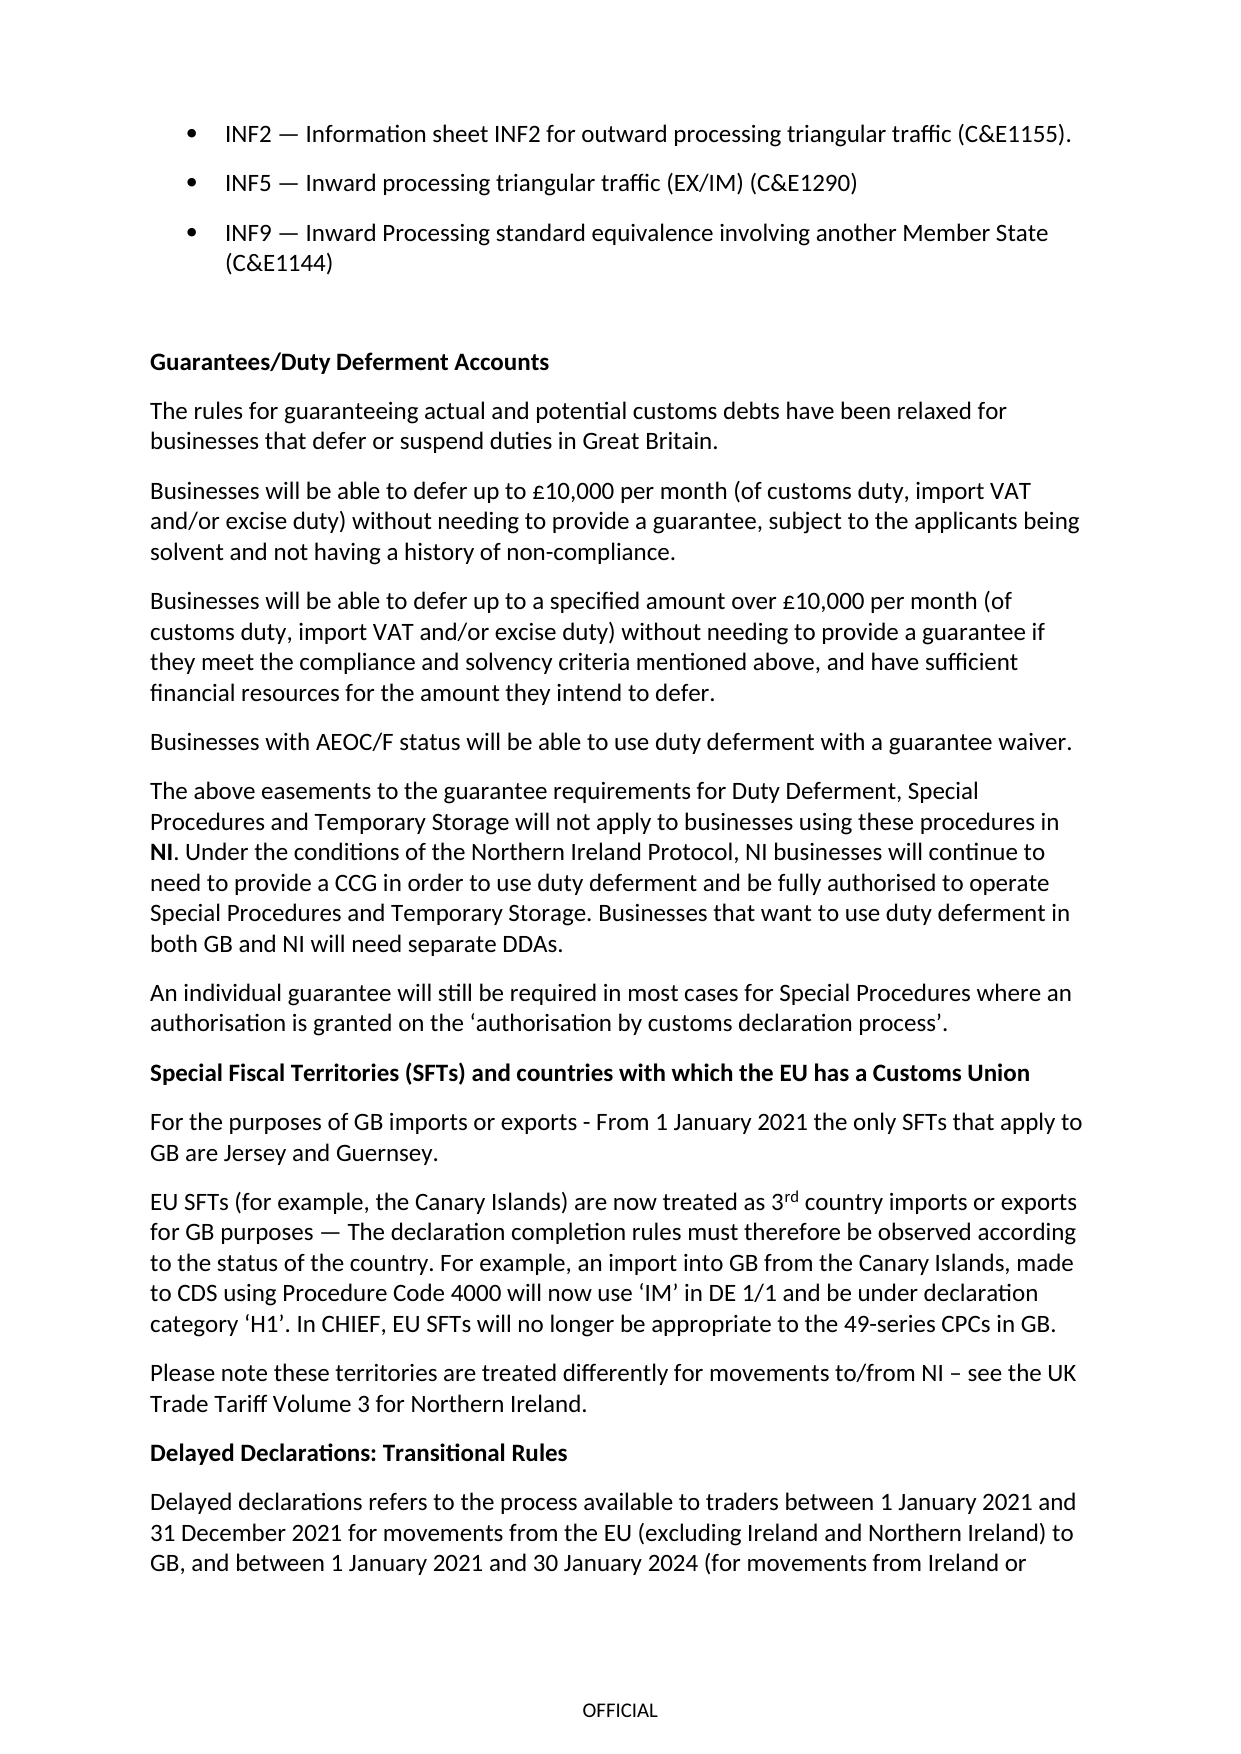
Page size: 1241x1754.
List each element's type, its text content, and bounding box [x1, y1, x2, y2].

list INF2 — Information sheet INF2 for outward processing triangular traffic (C&E1155). [187, 118, 1090, 149]
text Businesses with AEOC/F status will be able to use duty deferment with a guarantee waiver. [150, 726, 1090, 756]
subtitle Delayed Declarations: Transitional Rules [150, 1437, 1090, 1468]
list INF5 — Inward processing triangular traffic (EX/IM) (C&E1290) [187, 167, 1090, 198]
subtitle Special Fiscal Territories (SFTs) and countries with which the EU has a Customs Union [150, 1057, 1090, 1087]
text The above easements to the guarantee requirements for Duty Deferment, Special Procedures and Temporary Storage will not apply to businesses using these procedures in NI. Under the conditions of the Northern Ireland Protocol, NI businesses will continue to need to provide a CCG in order to use duty deferment and be fully authorised to operate Special Procedures and Temporary Storage. Businesses that want to use duty deferment in both GB and NI will need separate DDAs. [150, 775, 1090, 958]
text The rules for guaranteeing actual and potential customs debts have been relaxed for businesses that defer or suspend duties in Great Britain. [150, 395, 1090, 456]
list INF9 — Inward Processing standard equivalence involving another Member State (C&E1144) [187, 217, 1090, 278]
text An individual guarantee will still be required in most cases for Special Procedures where an authorisation is granted on the ‘authorisation by customs declaration process’. [150, 977, 1090, 1038]
text Businesses will be able to defer up to a specified amount over £10,000 per month (of customs duty, import VAT and/or excise duty) without needing to provide a guarantee if they meet the compliance and solvency criteria mentioned above, and have sufficient financial resources for the amount they intend to defer. [150, 585, 1090, 707]
text Businesses will be able to defer up to £10,000 per month (of customs duty, import VAT and/or excise duty) without needing to provide a guarantee, subject to the applicants being solvent and not having a history of non-compliance. [150, 475, 1090, 566]
text Please note these territories are treated differently for movements to/from NI – see the UK Trade Tariff Volume 3 for Northern Ireland. [150, 1357, 1090, 1418]
text For the purposes of GB imports or exports - From 1 January 2021 the only SFTs that apply to GB are Jersey and Guernsey. [150, 1106, 1090, 1167]
text EU SFTs (for example, the Canary Islands) are now treated as 3rd country imports or exports for GB purposes — The declaration completion rules must therefore be observed according to the status of the country. For example, an import into GB from the Canary Islands, made to CDS using Procedure Code 4000 will now use ‘IM’ in DE 1/1 and be under declaration category ‘H1’. In CHIEF, EU SFTs will no longer be appropriate to the 49-series CPCs in GB. [150, 1186, 1090, 1338]
subtitle Guarantees/Duty Deferment Accounts [150, 346, 1090, 376]
text Delayed declarations refers to the process available to traders between 1 January 2021 and 31 December 2021 for movements from the EU (excluding Ireland and Northern Ireland) to GB, and between 1 January 2021 and 30 January 2024 (for movements from Ireland or [150, 1486, 1090, 1578]
